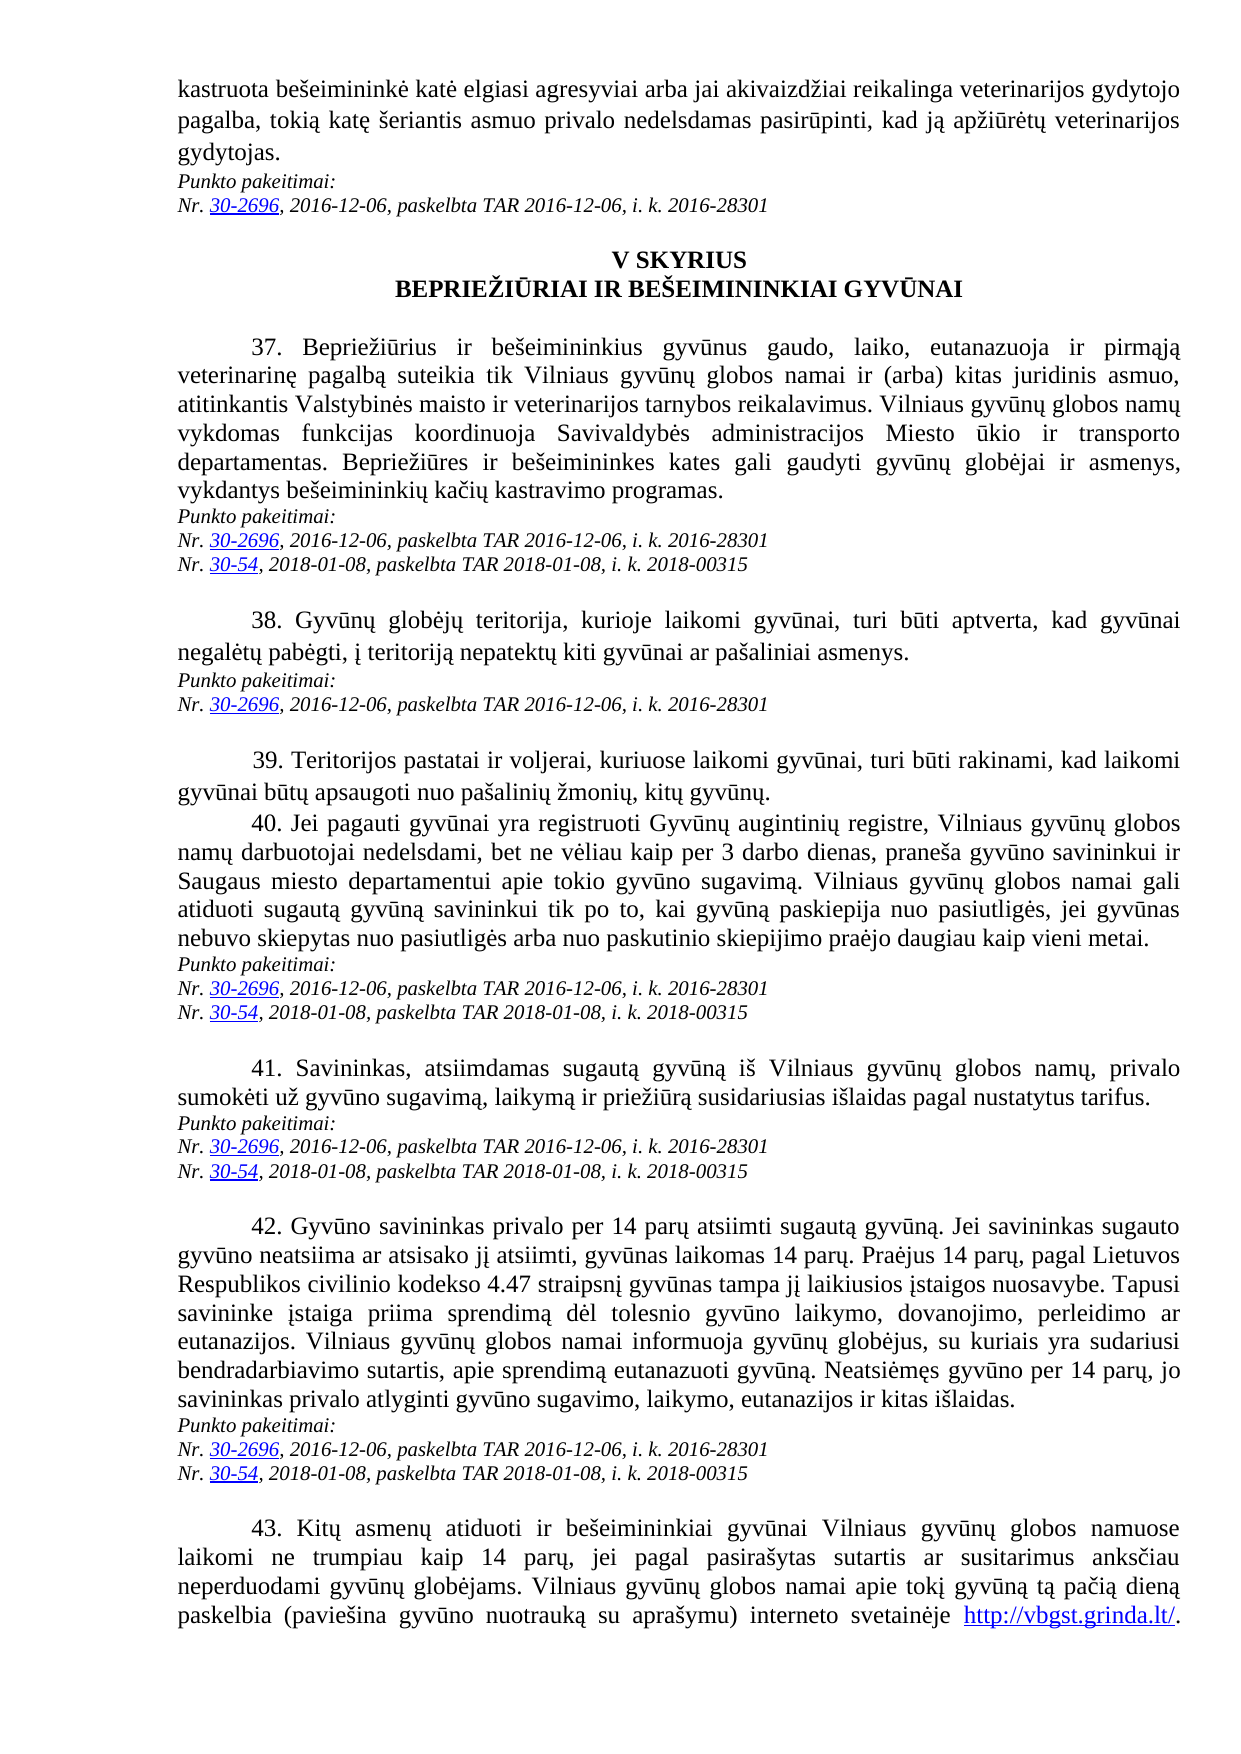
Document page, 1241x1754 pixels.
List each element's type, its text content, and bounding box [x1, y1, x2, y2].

text Nr. 30-54, 2018-01-08, paskelbta TAR 2018-01-08, i. k. 2018-00315 [177, 552, 1181, 576]
text bepriežiūriai ir bešeimininkiai GYVŪNai [177, 274, 1181, 303]
text 40. Jei pagauti gyvūnai yra registruoti Gyvūnų augintinių registre, Vilniaus gyvūnų globos namų darbuotojai nedelsdami, bet ne vėliau kaip per 3 darbo dienas, praneša gyvūno savininkui ir Saugaus miesto departamentui apie tokio gyvūno sugavimą. Vilniaus gyvūnų globos namai gali atiduoti sugautą gyvūną savininkui tik po to, kai gyvūną paskiepija nuo pasiutligės, jei gyvūnas nebuvo skiepytas nuo pasiutligės arba nuo paskutinio skiepijimo praėjo daugiau kaip vieni metai. [177, 808, 1181, 952]
text Punkto pakeitimai: [177, 1413, 1181, 1437]
text Nr. 30-2696, 2016-12-06, paskelbta TAR 2016-12-06, i. k. 2016-28301 [177, 692, 1181, 716]
text Punkto pakeitimai: [177, 1110, 1181, 1134]
text Nr. 30-2696, 2016-12-06, paskelbta TAR 2016-12-06, i. k. 2016-28301 [177, 976, 1181, 1000]
text Nr. 30-54, 2018-01-08, paskelbta TAR 2018-01-08, i. k. 2018-00315 [177, 1461, 1181, 1485]
text 42. Gyvūno savininkas privalo per 14 parų atsiimti sugautą gyvūną. Jei savininkas sugauto gyvūno neatsiima ar atsisako jį atsiimti, gyvūnas laikomas 14 parų. Praėjus 14 parų, pagal Lietuvos Respublikos civilinio kodekso 4.47 straipsnį gyvūnas tampa jį laikiusios įstaigos nuosavybe. Tapusi savininke įstaiga priima sprendimą dėl tolesnio gyvūno laikymo, dovanojimo, perleidimo ar eutanazijos. Vilniaus gyvūnų globos namai informuoja gyvūnų globėjus, su kuriais yra sudariusi bendradarbiavimo sutartis, apie sprendimą eutanazuoti gyvūną. Neatsiėmęs gyvūno per 14 parų, jo savininkas privalo atlyginti gyvūno sugavimo, laikymo, eutanazijos ir kitas išlaidas. [177, 1211, 1181, 1413]
text Nr. 30-2696, 2016-12-06, paskelbta TAR 2016-12-06, i. k. 2016-28301 [177, 1437, 1181, 1461]
text Nr. 30-54, 2018-01-08, paskelbta TAR 2018-01-08, i. k. 2018-00315 [177, 1158, 1181, 1183]
text Nr. 30-2696, 2016-12-06, paskelbta TAR 2016-12-06, i. k. 2016-28301 [177, 528, 1181, 552]
text kastruota bešeimininkė katė elgiasi agresyviai arba jai akivaizdžiai reikalinga veterinarijos gydytojo pagalba, tokią katę šeriantis asmuo privalo nedelsdamas pasirūpinti, kad ją apžiūrėtų veterinarijos gydytojas. [177, 74, 1181, 166]
text 38. Gyvūnų globėjų teritorija, kurioje laikomi gyvūnai, turi būti aptverta, kad gyvūnai negalėtų pabėgti, į teritoriją nepatektų kiti gyvūnai ar pašaliniai asmenys. [177, 605, 1181, 665]
text Punkto pakeitimai: [177, 168, 1181, 193]
text Nr. 30-54, 2018-01-08, paskelbta TAR 2018-01-08, i. k. 2018-00315 [177, 1000, 1181, 1024]
text 43. Kitų asmenų atiduoti ir bešeimininkiai gyvūnai Vilniaus gyvūnų globos namuose laikomi ne trumpiau kaip 14 parų, jei pagal pasirašytas sutartis ar susitarimus anksčiau neperduodami gyvūnų globėjams. Vilniaus gyvūnų globos namai apie tokį gyvūną tą pačią dieną paskelbia (paviešina gyvūno nuotrauką su aprašymu) interneto svetainėje http://vbgst.grinda.lt/. [177, 1513, 1181, 1628]
text 37. Bepriežiūrius ir bešeimininkius gyvūnus gaudo, laiko, eutanazuoja ir pirmąją veterinarinę pagalbą suteikia tik Vilniaus gyvūnų globos namai ir (arba) kitas juridinis asmuo, atitinkantis Valstybinės maisto ir veterinarijos tarnybos reikalavimus. Vilniaus gyvūnų globos namų vykdomas funkcijas koordinuoja Savivaldybės administracijos Miesto ūkio ir transporto departamentas. Bepriežiūres ir bešeimininkes kates gali gaudyti gyvūnų globėjai ir asmenys, vykdantys bešeimininkių kačių kastravimo programas. [177, 332, 1181, 504]
text Nr. 30-2696, 2016-12-06, paskelbta TAR 2016-12-06, i. k. 2016-28301 [177, 193, 1181, 217]
text V SKYRIUS [177, 245, 1181, 274]
text 41. Savininkas, atsiimdamas sugautą gyvūną iš Vilniaus gyvūnų globos namų, privalo sumokėti už gyvūno sugavimą, laikymą ir priežiūrą susidariusias išlaidas pagal nustatytus tarifus. [177, 1053, 1181, 1110]
text Punkto pakeitimai: [177, 952, 1181, 976]
text 39. Teritorijos pastatai ir voljerai, kuriuose laikomi gyvūnai, turi būti rakinami, kad laikomi gyvūnai būtų apsaugoti nuo pašalinių žmonių, kitų gyvūnų. [177, 745, 1181, 805]
text Punkto pakeitimai: [177, 504, 1181, 528]
text Nr. 30-2696, 2016-12-06, paskelbta TAR 2016-12-06, i. k. 2016-28301 [177, 1134, 1181, 1158]
text Punkto pakeitimai: [177, 668, 1181, 692]
